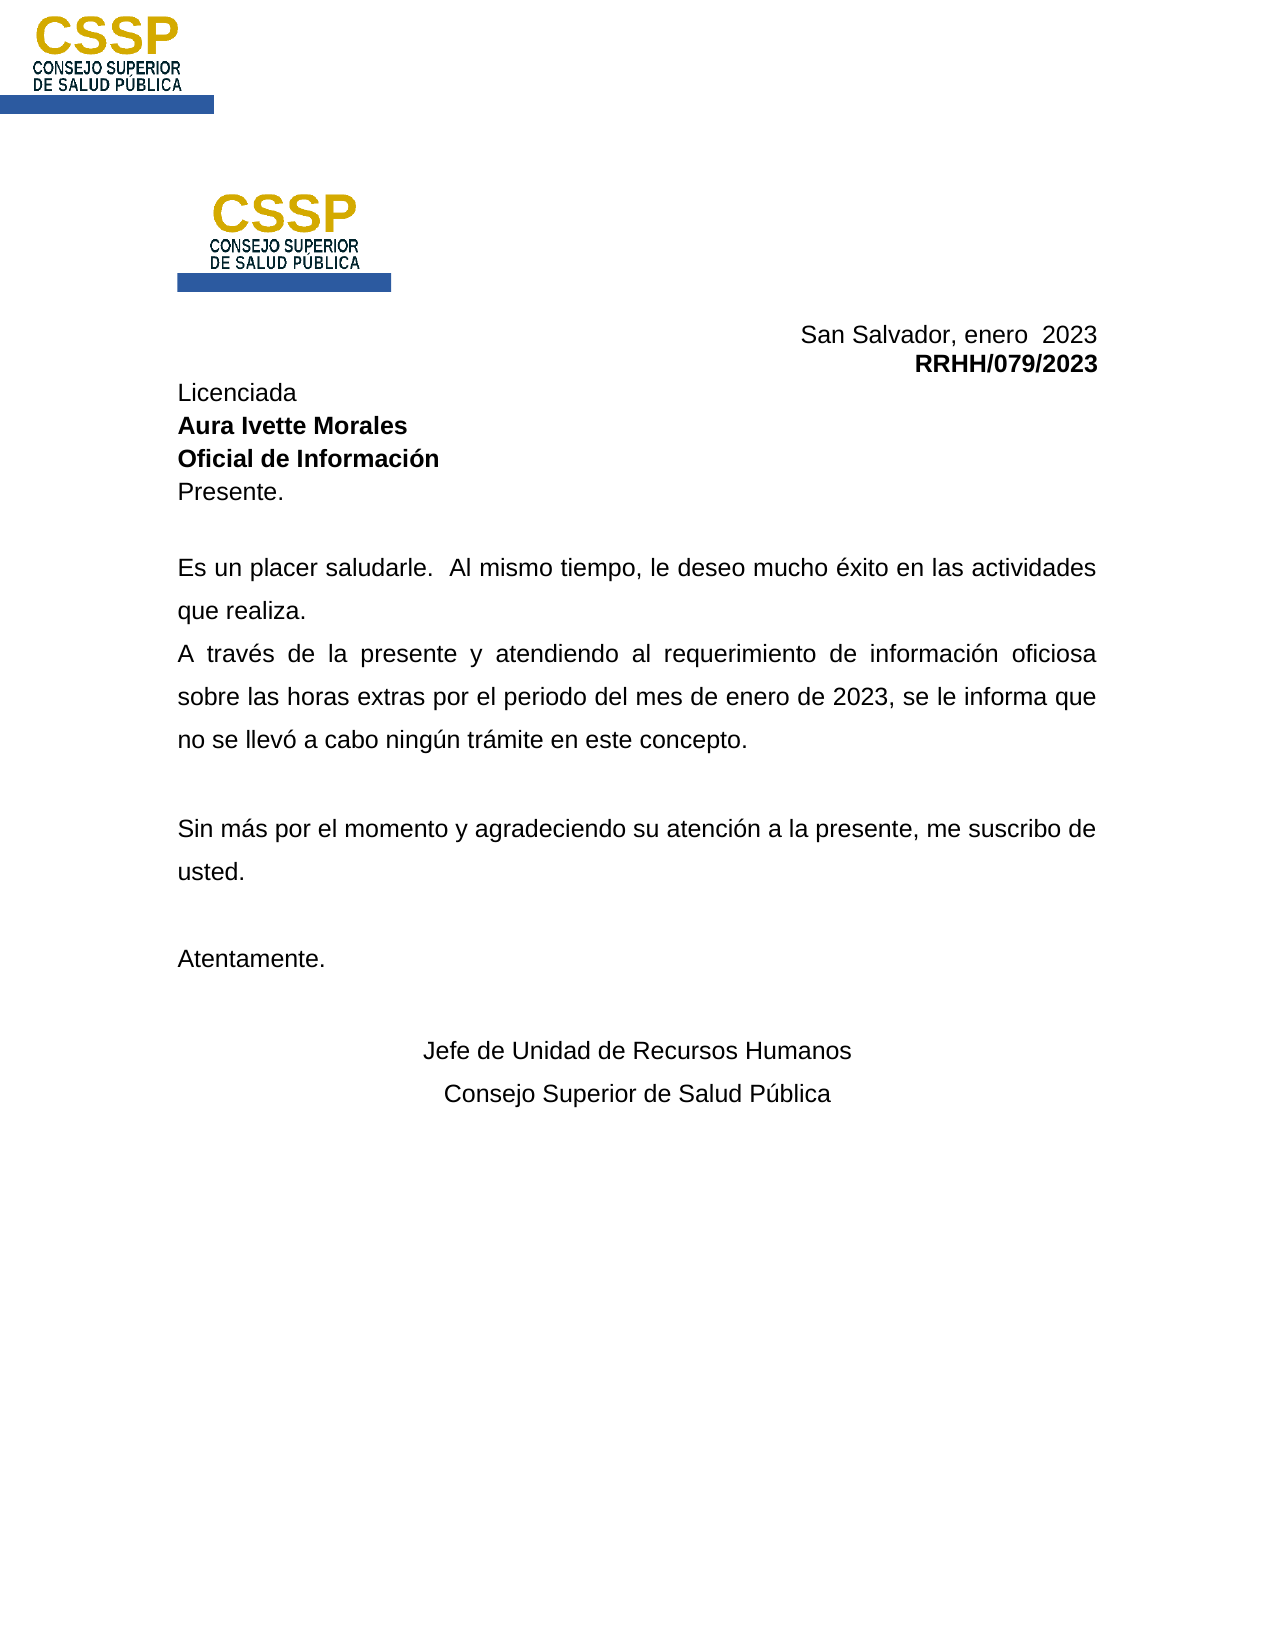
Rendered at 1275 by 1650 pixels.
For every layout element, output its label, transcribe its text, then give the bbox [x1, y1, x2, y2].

text Aura Ivette Morales [177, 411, 1098, 439]
text A través de la presente y atendiendo al requerimiento de información oficiosa sobre las horas extras por el periodo del mes de enero de 2023, se le informa que no se llevó a cabo ningún trámite en este concepto. [177, 639, 1098, 754]
text Consejo Superior de Salud Pública [177, 1079, 1098, 1108]
text Es un placer saludarle. Al mismo tiempo, le deseo mucho éxito en las actividades que realiza. [177, 553, 1098, 625]
text Oficial de Información [177, 444, 1098, 472]
picture [177, 177, 392, 292]
picture [0, 0, 214, 114]
text Presente. [177, 477, 1098, 505]
text Licenciada [177, 378, 1098, 406]
text RRHH/079/2023 [177, 349, 1098, 378]
text Atentamente. [177, 943, 1098, 972]
text Sin más por el momento y agradeciendo su atención a la presente, me suscribo de usted. [177, 814, 1098, 886]
text San Salvador, enero 2023 [177, 320, 1098, 349]
text Jefe de Unidad de Recursos Humanos [177, 1036, 1098, 1065]
